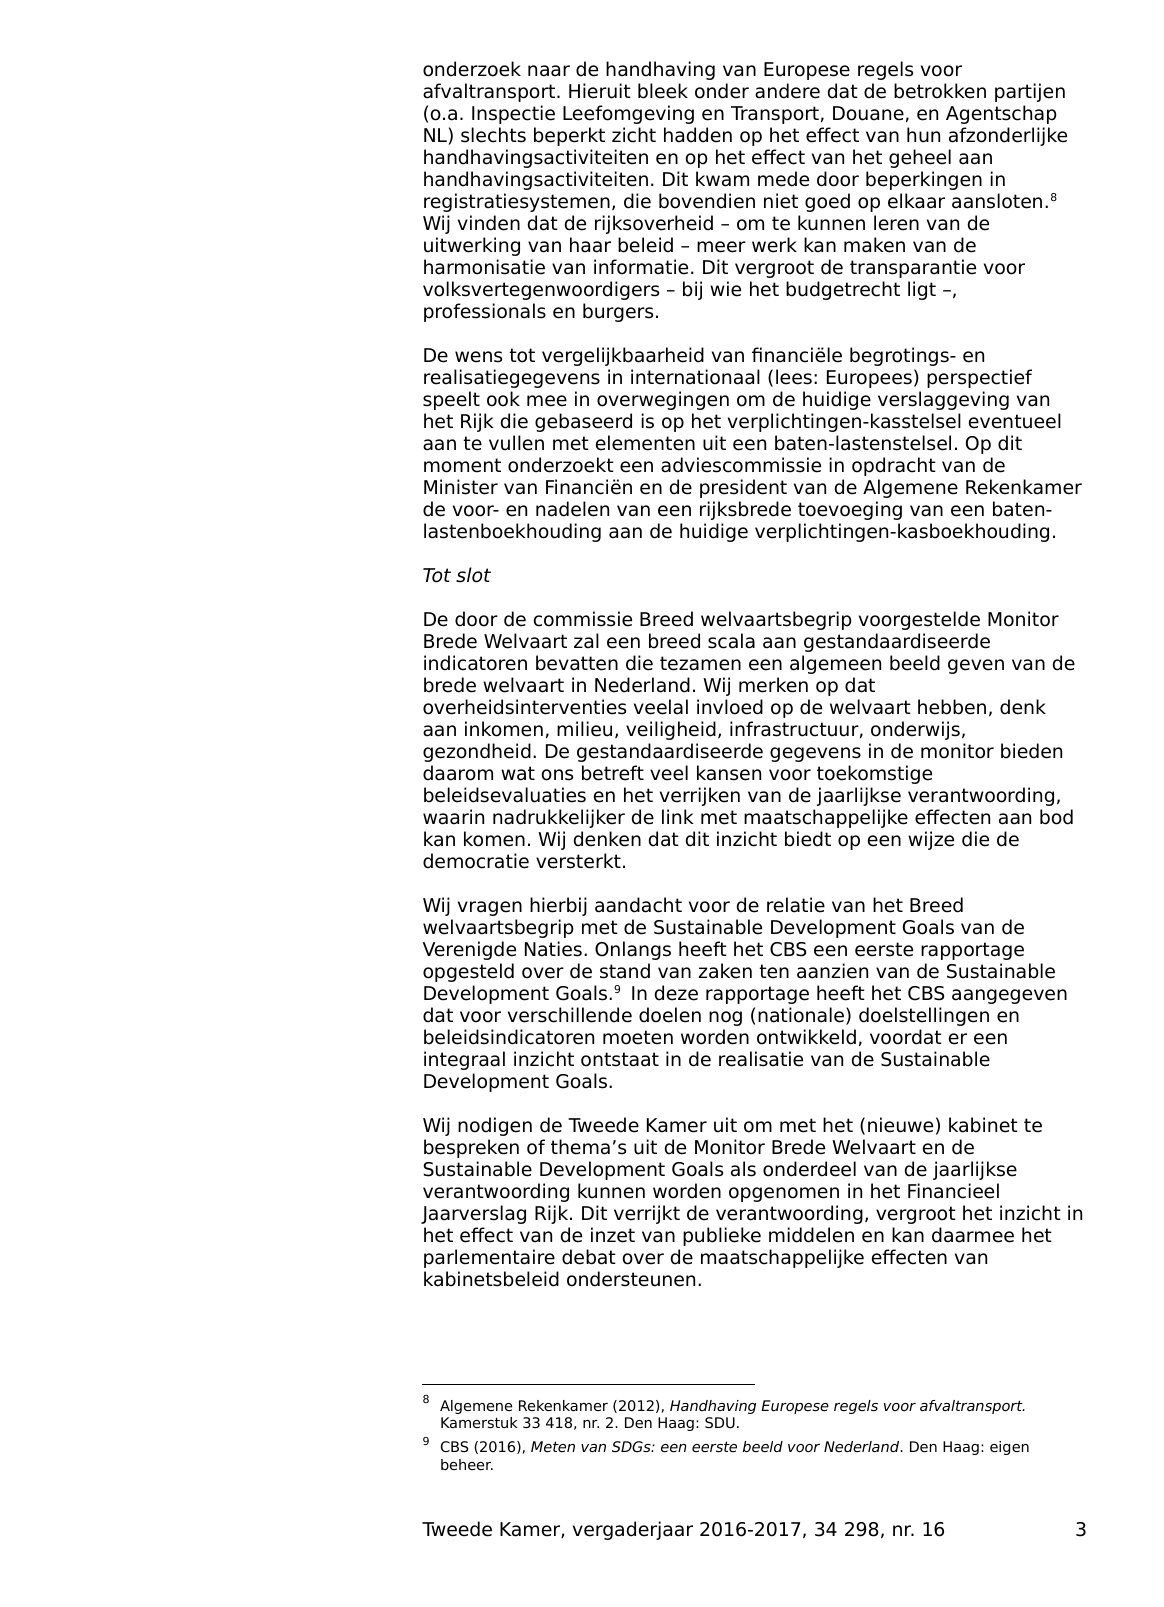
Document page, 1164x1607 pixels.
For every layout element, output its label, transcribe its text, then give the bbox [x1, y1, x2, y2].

text onderzoek naar de handhaving van Europese regels voor afvaltransport. Hieruit bleek onder andere dat de betrokken partijen (o.a. Inspectie Leefomgeving en Transport, Douane, en Agentschap NL) slechts beperkt zicht hadden op het effect van hun afzonderlijke handhavingsactiviteiten en op het effect van het geheel aan handhavingsactiviteiten. Dit kwam mede door beperkingen in registratiesystemen, die bovendien niet goed op elkaar aansloten. Wij vinden dat de rijksoverheid – om te kunnen leren van de uitwerking van haar beleid – meer werk kan maken van de harmonisatie van informatie. Dit vergroot de transparantie voor volksvertegenwoordigers – bij wie het budgetrecht ligt –, professionals en burgers. [422, 59, 1087, 323]
text Algemene Rekenkamer (2012), Handhaving Europese regels voor afvaltransport. Kamerstuk 33 418, nr. 2. Den Haag: SDU. [422, 1393, 1087, 1432]
text CBS (2016), Meten van SDGs: een eerste beeld voor Nederland. Den Haag: eigen beheer. [422, 1435, 1087, 1474]
subtitle Tot slot [422, 565, 1087, 587]
text Wij nodigen de Tweede Kamer uit om met het (nieuwe) kabinet te bespreken of thema’s uit de Monitor Brede Welvaart en de Sustainable Development Goals als onderdeel van de jaarlijkse verantwoording kunnen worden opgenomen in het Financieel Jaarverslag Rijk. Dit verrijkt de verantwoording, vergroot het inzicht in het effect van de inzet van publieke middelen en kan daarmee het parlementaire debat over de maatschappelijke effecten van kabinetsbeleid ondersteunen. [422, 1115, 1087, 1291]
text Wij vragen hierbij aandacht voor de relatie van het Breed welvaartsbegrip met de Sustainable Development Goals van de Verenigde Naties. Onlangs heeft het CBS een eerste rapportage opgesteld over de stand van zaken ten aanzien van de Sustainable Development Goals. In deze rapportage heeft het CBS aangegeven dat voor verschillende doelen nog (nationale) doelstellingen en beleidsindicatoren moeten worden ontwikkeld, voordat er een integraal inzicht ontstaat in de realisatie van de Sustainable Development Goals. [422, 895, 1087, 1093]
text De wens tot vergelijkbaarheid van financiële begrotings- en realisatiegegevens in internationaal (lees: Europees) perspectief speelt ook mee in overwegingen om de huidige verslaggeving van het Rijk die gebaseerd is op het verplichtingen-kasstelsel eventueel aan te vullen met elementen uit een baten-lastenstelsel. Op dit moment onderzoekt een adviescommissie in opdracht van de Minister van Financiën en de president van de Algemene Rekenkamer de voor- en nadelen van een rijksbrede toevoeging van een baten-lastenboekhouding aan de huidige verplichtingen-kasboekhouding. [422, 345, 1087, 543]
text De door de commissie Breed welvaartsbegrip voorgestelde Monitor Brede Welvaart zal een breed scala aan gestandaardiseerde indicatoren bevatten die tezamen een algemeen beeld geven van de brede welvaart in Nederland. Wij merken op dat overheidsinterventies veelal invloed op de welvaart hebben, denk aan inkomen, milieu, veiligheid, infrastructuur, onderwijs, gezondheid. De gestandaardiseerde gegevens in de monitor bieden daarom wat ons betreft veel kansen voor toekomstige beleidsevaluaties en het verrijken van de jaarlijkse verantwoording, waarin nadrukkelijker de link met maatschappelijke effecten aan bod kan komen. Wij denken dat dit inzicht biedt op een wijze die de democratie versterkt. [422, 609, 1087, 873]
